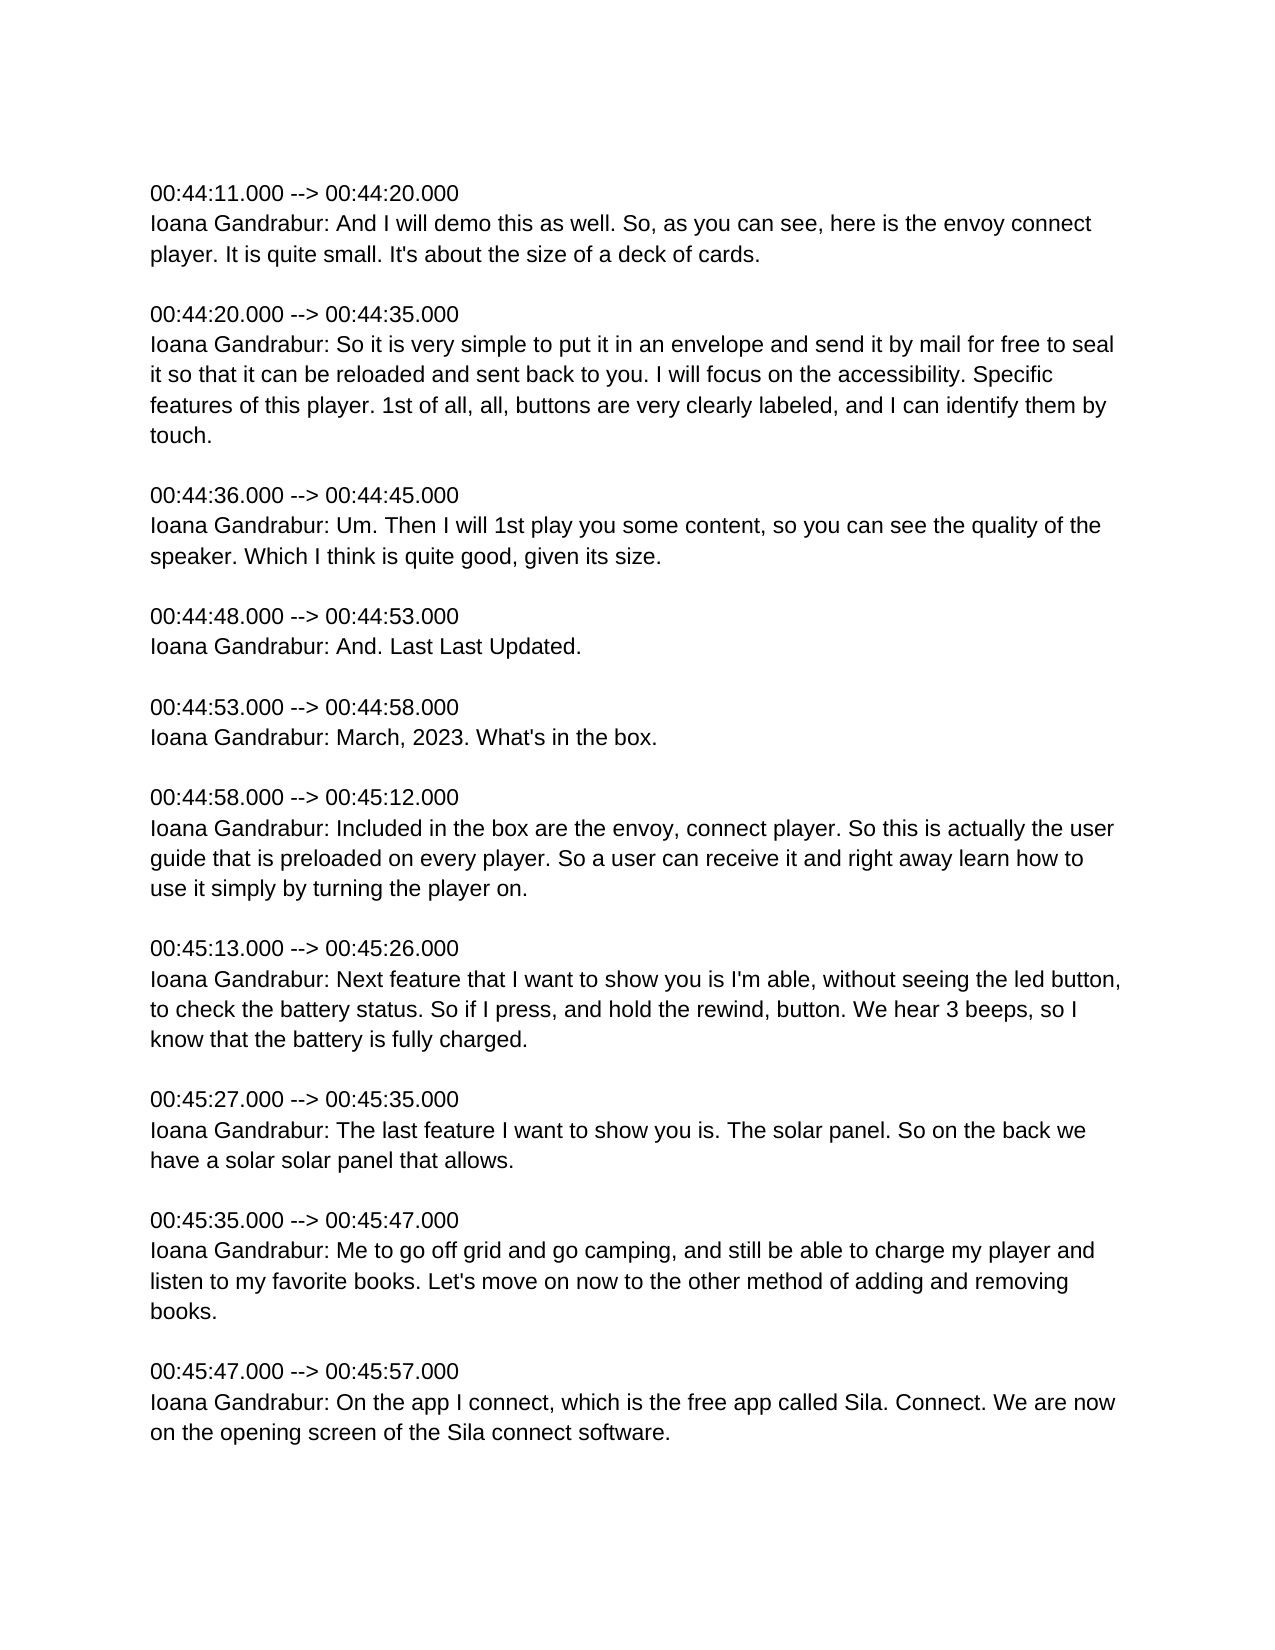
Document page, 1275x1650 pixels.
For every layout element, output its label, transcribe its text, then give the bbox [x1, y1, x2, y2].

text Ioana Gandrabur: Next feature that I want to show you is I'm able, without seeing the led button, to check the battery status. So if I press, and hold the rewind, button. We hear 3 beeps, so I know that the battery is fully charged. [150, 966, 1125, 1052]
text Ioana Gandrabur: And I will demo this as well. So, as you can see, here is the envoy connect player. It is quite small. It's about the size of a deck of cards. [150, 210, 1125, 267]
text Ioana Gandrabur: Me to go off grid and go camping, and still be able to charge my player and listen to my favorite books. Let's move on now to the other method of adding and removing books. [150, 1237, 1125, 1324]
text Ioana Gandrabur: March, 2023. What's in the box. [150, 724, 1125, 750]
text Ioana Gandrabur: Um. Then I will 1st play you some content, so you can see the quality of the speaker. Which I think is quite good, given its size. [150, 512, 1125, 569]
text 00:45:35.000 --> 00:45:47.000 [150, 1207, 1125, 1234]
text 00:44:36.000 --> 00:44:45.000 [150, 482, 1125, 509]
text 00:44:53.000 --> 00:44:58.000 [150, 694, 1125, 720]
text 00:44:58.000 --> 00:45:12.000 [150, 784, 1125, 811]
text Ioana Gandrabur: And. Last Last Updated. [150, 633, 1125, 660]
text Ioana Gandrabur: So it is very simple to put it in an envelope and send it by mail for free to seal it so that it can be reloaded and sent back to you. I will focus on the accessibility. Specific features of this player. 1st of all, all, buttons are very clearly labeled, and I can identify them by touch. [150, 331, 1125, 448]
text 00:44:20.000 --> 00:44:35.000 [150, 301, 1125, 327]
text Ioana Gandrabur: On the app I connect, which is the free app called Sila. Connect. We are now on the opening screen of the Sila connect software. [150, 1388, 1125, 1445]
text 00:44:48.000 --> 00:44:53.000 [150, 603, 1125, 629]
text Ioana Gandrabur: The last feature I want to show you is. The solar panel. So on the back we have a solar solar panel that allows. [150, 1117, 1125, 1173]
text 00:44:11.000 --> 00:44:20.000 [150, 180, 1125, 207]
text 00:45:13.000 --> 00:45:26.000 [150, 935, 1125, 962]
text Ioana Gandrabur: Included in the box are the envoy, connect player. So this is actually the user guide that is preloaded on every player. So a user can receive it and right away learn how to use it simply by turning the player on. [150, 814, 1125, 901]
text 00:45:47.000 --> 00:45:57.000 [150, 1358, 1125, 1385]
text 00:45:27.000 --> 00:45:35.000 [150, 1086, 1125, 1113]
